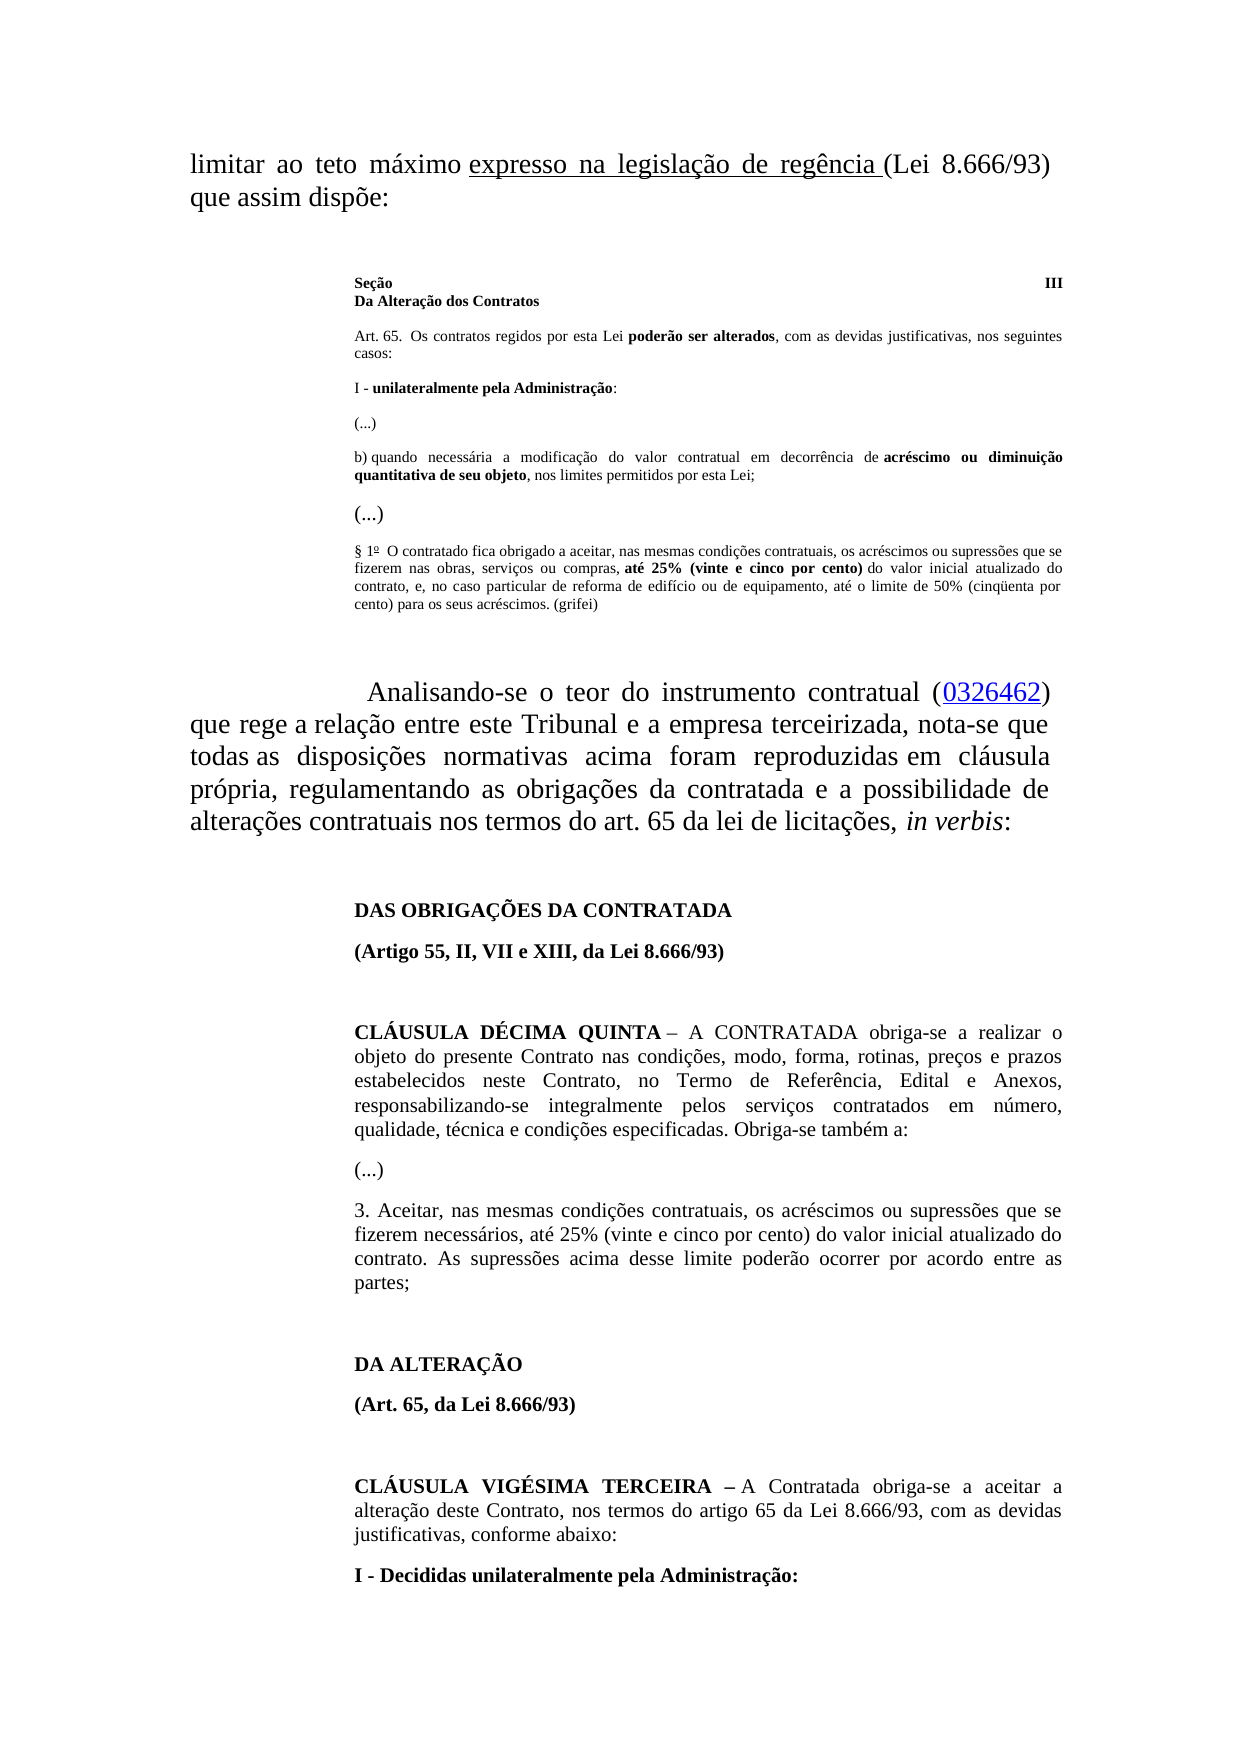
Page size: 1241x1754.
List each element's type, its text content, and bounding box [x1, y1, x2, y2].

text § 1o O contratado fica obrigado a aceitar, nas mesmas condições contratuais, os acréscimos ou supressões que se fizerem nas obras, serviços ou compras, até 25% (vinte e cinco por cento) do valor inicial atualizado do contrato, e, no caso particular de reforma de edifício ou de equipamento, até o limite de 50% (cinqüenta por cento) para os seus acréscimos. (grifei) [354, 541, 1063, 613]
text CLÁUSULA DÉCIMA QUINTA – A CONTRATADA obriga-se a realizar o objeto do presente Contrato nas condições, modo, forma, rotinas, preços e prazos estabelecidos neste Contrato, no Termo de Referência, Edital e Anexos, responsabilizando-se integralmente pelos serviços contratados em número, qualidade, técnica e condições especificadas. Obriga-se também a: [354, 1020, 1063, 1141]
text (...) [354, 501, 1063, 525]
text Seção III Da Alteração dos Contratos [354, 274, 1063, 310]
text DA ALTERAÇÃO [354, 1352, 1063, 1376]
text I - Decididas unilateralmente pela Administração: [354, 1563, 1063, 1587]
text limitar ao teto máximo expresso na legislação de regência (Lei 8.666/93) que assim dispõe: [190, 148, 1051, 212]
text I - unilateralmente pela Administração: [354, 379, 1063, 397]
text b) quando necessária a modificação do valor contratual em decorrência de acréscimo ou diminuição quantitativa de seu objeto, nos limites permitidos por esta Lei; [354, 448, 1063, 484]
text Art. 65. Os contratos regidos por esta Lei poderão ser alterados, com as devidas justificativas, nos seguintes casos: [354, 326, 1063, 362]
text (...) [354, 1157, 1063, 1181]
text (Artigo 55, II, VII e XIII, da Lei 8.666/93) [354, 939, 1063, 963]
text (...) [354, 413, 1063, 431]
text DAS OBRIGAÇÕES DA CONTRATADA [354, 898, 1063, 922]
text (Art. 65, da Lei 8.666/93) [354, 1392, 1063, 1416]
text CLÁUSULA VIGÉSIMA TERCEIRA – A Contratada obriga-se a aceitar a alteração deste Contrato, nos termos do artigo 65 da Lei 8.666/93, com as devidas justificativas, conforme abaixo: [354, 1474, 1063, 1546]
text Analisando-se o teor do instrumento contratual (0326462) que rege a relação entre este Tribunal e a empresa terceirizada, nota-se que todas as disposições normativas acima foram reproduzidas em cláusula própria, regulamentando as obrigações da contratada e a possibilidade de alterações contratuais nos termos do art. 65 da lei de licitações, in verbis: [190, 674, 1051, 837]
text 3. Aceitar, nas mesmas condições contratuais, os acréscimos ou supressões que se fizerem necessários, até 25% (vinte e cinco por cento) do valor inicial atualizado do contrato. As supressões acima desse limite poderão ocorrer por acordo entre as partes; [354, 1198, 1063, 1294]
